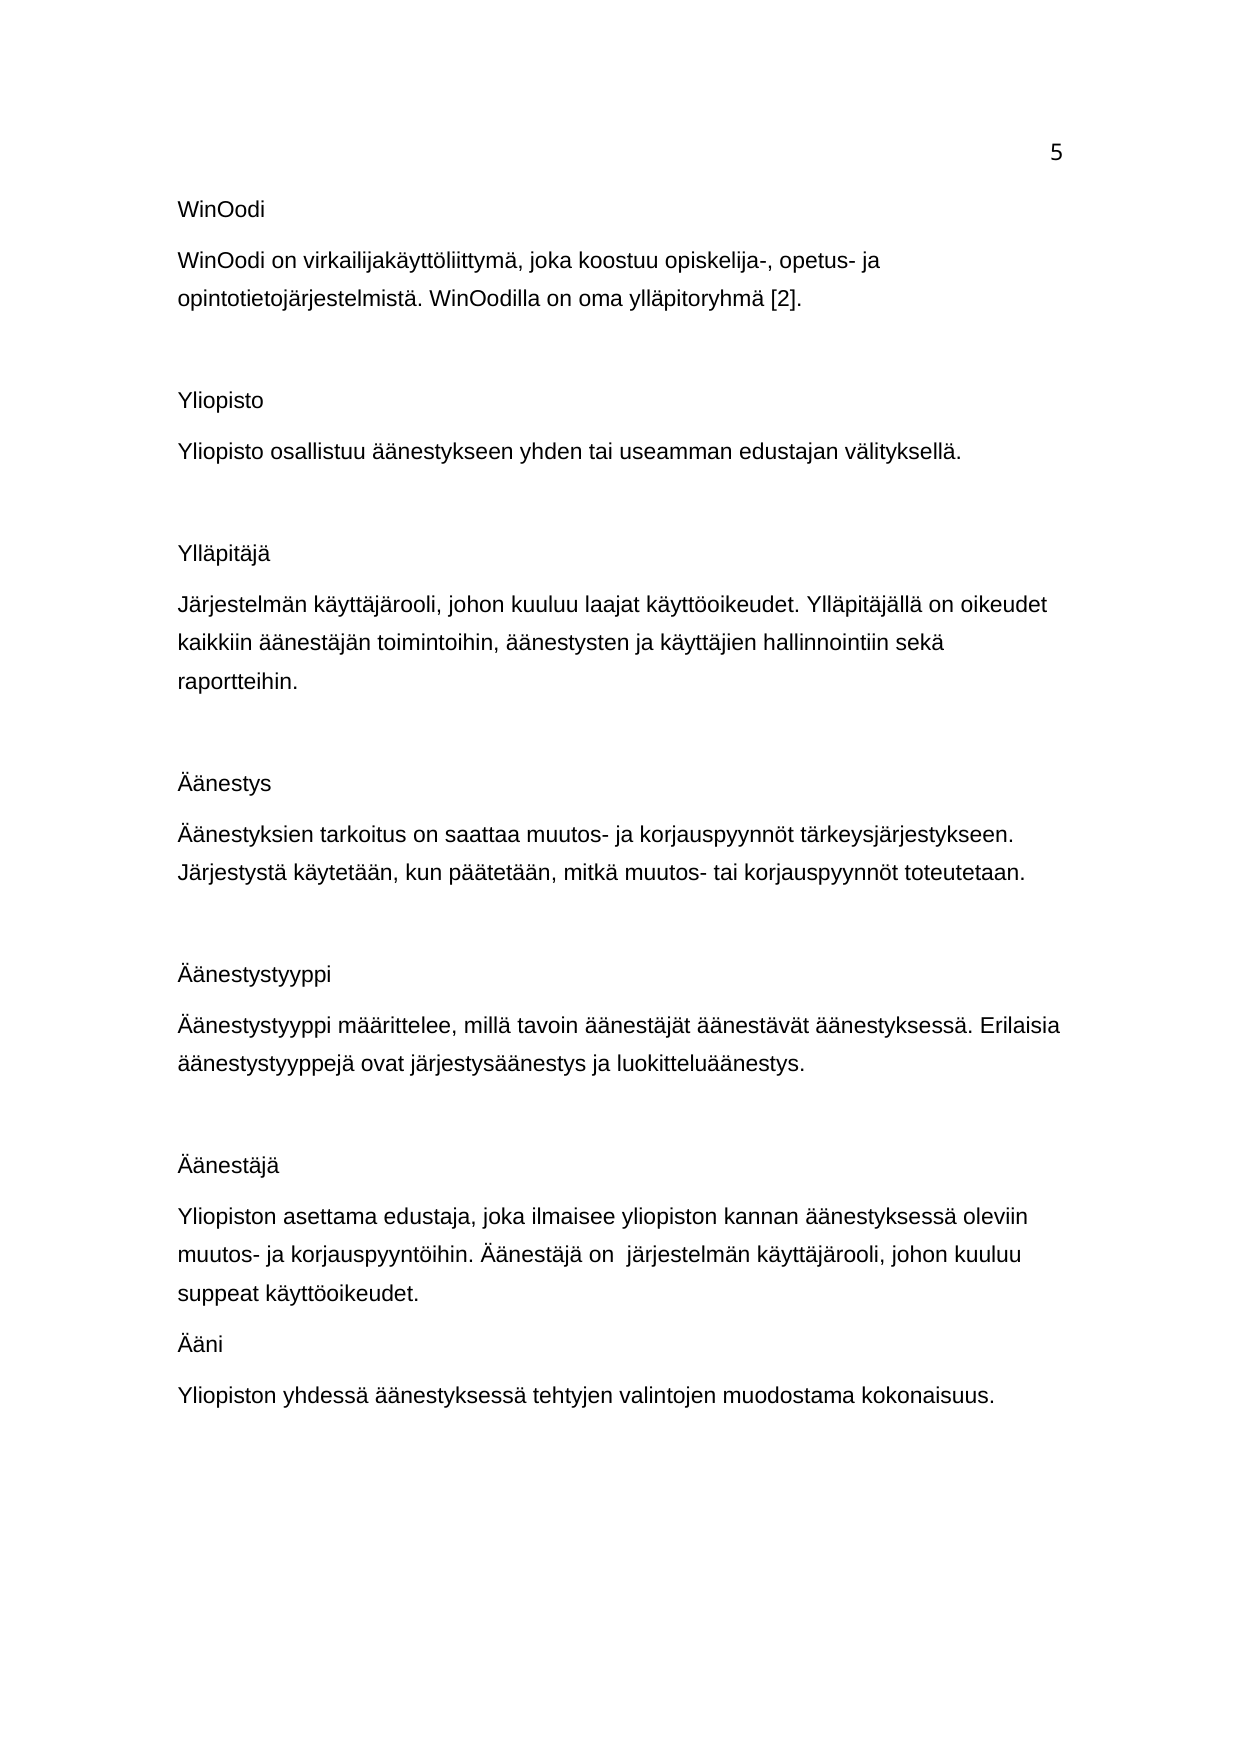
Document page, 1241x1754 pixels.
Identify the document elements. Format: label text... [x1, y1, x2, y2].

text Yliopiston asettama edustaja, joka ilmaisee yliopiston kannan äänestyksessä oleviin muutos- ja korjauspyyntöihin. Äänestäjä on järjestelmän käyttäjärooli, johon kuuluu suppeat käyttöoikeudet. [177, 1204, 1063, 1306]
text Yliopisto [177, 388, 1063, 413]
text Ylläpitäjä [177, 541, 1063, 566]
text Äänestys [177, 770, 1063, 796]
text WinOodi on virkailijakäyttöliittymä, joka koostuu opiskelija-, opetus- ja opintotietojärjestelmistä. WinOodilla on oma ylläpitoryhmä [2]. [177, 247, 1063, 312]
text Yliopiston yhdessä äänestyksessä tehtyjen valintojen muodostama kokonaisuus. [177, 1382, 1063, 1408]
text Äänestäjä [177, 1153, 1063, 1178]
text WinOodi [177, 197, 1063, 222]
text Yliopisto osallistuu äänestykseen yhden tai useamman edustajan välityksellä. [177, 439, 1063, 464]
text Järjestelmän käyttäjärooli, johon kuuluu laajat käyttöoikeudet. Ylläpitäjällä on oikeudet kaikkiin äänestäjän toimintoihin, äänestysten ja käyttäjien hallinnointiin sekä raportteihin. [177, 592, 1063, 694]
text Äänestystyyppi määrittelee, millä tavoin äänestäjät äänestävät äänestyksessä. Erilaisia äänestystyyppejä ovat järjestysäänestys ja luokitteluäänestys. [177, 1012, 1063, 1077]
text Äänestyksien tarkoitus on saattaa muutos- ja korjauspyynnöt tärkeysjärjestykseen. Järjestystä käytetään, kun päätetään, mitkä muutos- tai korjauspyynnöt toteutetaan. [177, 821, 1063, 885]
text Ääni [177, 1332, 1063, 1357]
text Äänestystyyppi [177, 962, 1063, 987]
